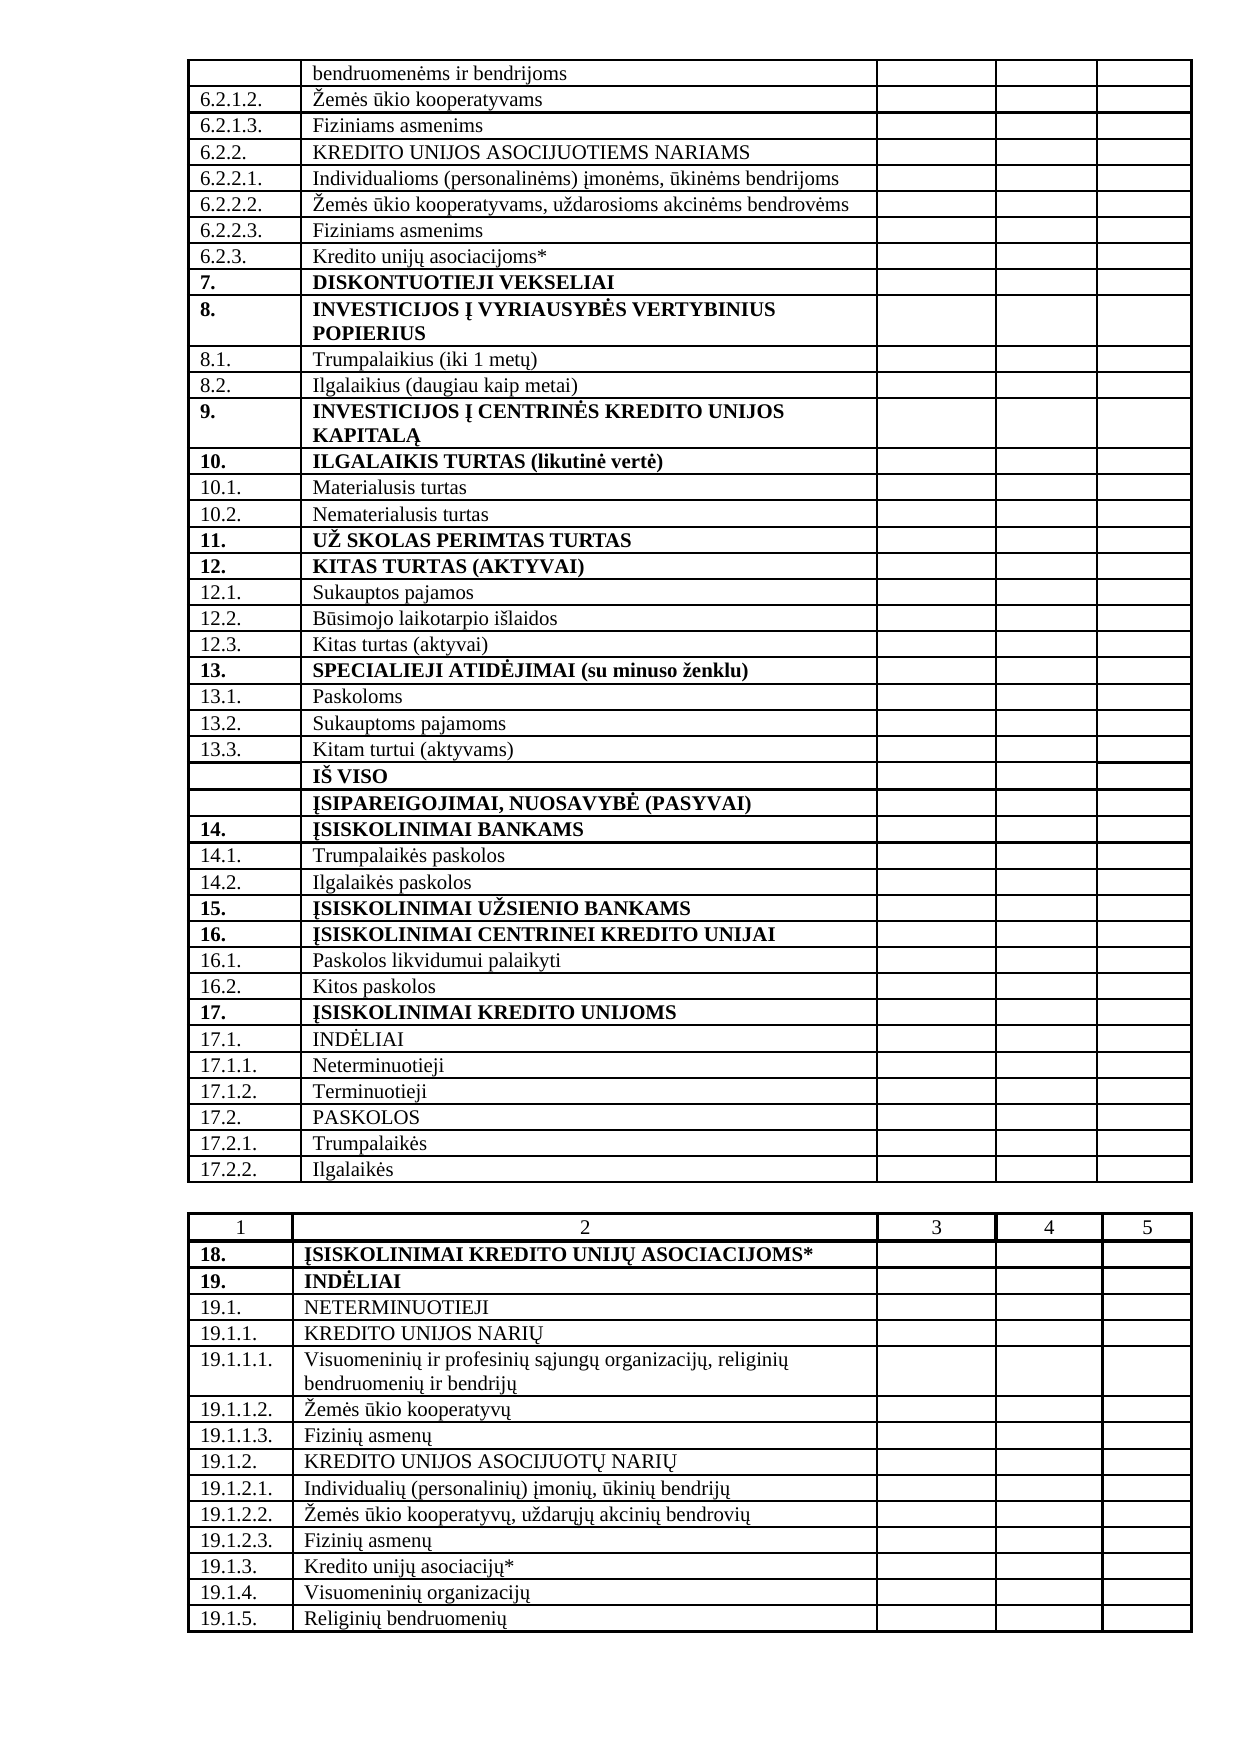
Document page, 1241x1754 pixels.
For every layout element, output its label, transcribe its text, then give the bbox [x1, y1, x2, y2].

table_cell 6.2.3. [190, 244, 300, 268]
table_cell Fiziniams asmenims [302, 114, 876, 137]
table_cell [1104, 1606, 1190, 1630]
table_cell 9. [190, 399, 300, 447]
table_cell [997, 114, 1096, 137]
table_cell [997, 1321, 1101, 1345]
table_cell [1098, 87, 1190, 111]
table_cell [997, 1269, 1101, 1293]
table_cell [878, 632, 995, 656]
table_cell [878, 192, 995, 216]
table_cell [1098, 606, 1190, 630]
table_cell 19.1. [190, 1295, 292, 1319]
table_cell [997, 948, 1096, 972]
table_cell [997, 1347, 1101, 1395]
table_cell [1098, 270, 1190, 294]
table_cell [878, 1450, 995, 1473]
table_cell [878, 658, 995, 682]
table_cell [1098, 791, 1190, 815]
table_cell [997, 554, 1096, 578]
table_cell [1098, 896, 1190, 920]
table_cell [1104, 1580, 1190, 1604]
table_cell 19.1.5. [190, 1606, 292, 1630]
table_cell Fizinių asmenų [294, 1423, 876, 1447]
table_cell KREDITO UNIJOS ASOCIJUOTŲ NARIŲ [294, 1450, 876, 1473]
table_cell ĮSISKOLINIMAI KREDITO UNIJŲ ASOCIACIJOMS* [294, 1243, 876, 1266]
table_cell [1104, 1347, 1190, 1395]
table_cell 19.1.2.2. [190, 1502, 292, 1526]
table_cell 6.2.2.2. [190, 192, 300, 216]
table_cell [1098, 870, 1190, 894]
table_cell Individualių (personalinių) įmonių, ūkinių bendrijų [294, 1476, 876, 1500]
table_cell Materialusis turtas [302, 475, 876, 499]
table_cell [997, 1580, 1101, 1604]
table_cell [878, 1131, 995, 1155]
table_cell [1098, 1079, 1190, 1103]
table_cell [878, 1243, 995, 1266]
table_cell 19.1.1. [190, 1321, 292, 1345]
table_cell 19.1.2. [190, 1450, 292, 1473]
table_cell [878, 1580, 995, 1604]
table_cell Ilgalaikės [302, 1157, 876, 1181]
table_cell [1098, 1131, 1190, 1155]
table_cell [1098, 1000, 1190, 1024]
table_cell 19.1.1.1. [190, 1347, 292, 1395]
table_cell [878, 449, 995, 473]
table_cell Trumpalaikės paskolos [302, 844, 876, 867]
table_cell KITAS TURTAS (AKTYVAI) [302, 554, 876, 578]
table_cell [878, 296, 995, 344]
table_header 1 [190, 1215, 291, 1239]
table_cell [1104, 1423, 1190, 1447]
table_cell [190, 764, 300, 788]
table_cell [997, 844, 1096, 867]
table_cell [1104, 1476, 1190, 1500]
table_cell 17. [190, 1000, 300, 1024]
table_cell [1098, 580, 1190, 604]
table_cell Kitos paskolos [302, 974, 876, 998]
table_cell 10. [190, 449, 300, 473]
table_cell INDĖLIAI [302, 1026, 876, 1051]
table_cell 16. [190, 922, 300, 946]
table_cell [1098, 140, 1190, 164]
table_cell [1104, 1554, 1190, 1578]
table_header 2 [294, 1215, 876, 1239]
table_cell [997, 870, 1096, 894]
table_cell [878, 1528, 995, 1552]
table_cell 13. [190, 658, 300, 682]
table_cell 19.1.2.1. [190, 1476, 292, 1500]
table_cell [878, 1000, 995, 1024]
table_cell [190, 61, 300, 85]
table_cell [997, 1079, 1096, 1103]
table_cell [997, 61, 1096, 85]
table_cell Kitas turtas (aktyvai) [302, 632, 876, 656]
table_cell 6.2.1.3. [190, 114, 300, 137]
table_cell 6.2.2.3. [190, 218, 300, 242]
table_cell [997, 1554, 1101, 1578]
table_cell [997, 1423, 1101, 1447]
table_cell [997, 192, 1096, 216]
table_cell [1098, 1157, 1190, 1181]
table_cell [1098, 166, 1190, 190]
table_cell [997, 1243, 1101, 1266]
table_cell [878, 974, 995, 998]
table_cell [878, 114, 995, 137]
table_cell PASKOLOS [302, 1105, 876, 1129]
table_cell [1098, 1105, 1190, 1129]
table_cell [997, 347, 1096, 371]
table_cell 17.2.1. [190, 1131, 300, 1155]
table_cell Fizinių asmenų [294, 1528, 876, 1552]
table_cell Neterminuotieji [302, 1053, 876, 1077]
table_cell [878, 737, 995, 761]
table_cell [878, 1269, 995, 1293]
table_cell ĮSIPAREIGOJIMAI, NUOSAVYBĖ (PASYVAI) [302, 791, 876, 815]
table_cell Trumpalaikius (iki 1 metų) [302, 347, 876, 371]
table_cell [997, 922, 1096, 946]
table_cell [1098, 528, 1190, 552]
table_cell [997, 1476, 1101, 1500]
table_cell [878, 140, 995, 164]
table_cell [878, 347, 995, 371]
table_cell [878, 870, 995, 894]
table_cell [1098, 764, 1190, 788]
table_cell DISKONTUOTIEJI VEKSELIAI [302, 270, 876, 294]
table_cell 19.1.1.2. [190, 1397, 292, 1421]
table_cell Žemės ūkio kooperatyvų [294, 1397, 876, 1421]
table_cell [997, 791, 1096, 815]
table_cell [878, 791, 995, 815]
table_cell 8.2. [190, 373, 300, 397]
table_cell [997, 140, 1096, 164]
table_cell [1098, 711, 1190, 735]
table_cell [997, 1053, 1096, 1077]
table_cell 19.1.4. [190, 1580, 292, 1604]
table_cell 6.2.2.1. [190, 166, 300, 190]
table_cell [190, 791, 300, 815]
table_cell bendruomenėms ir bendrijoms [302, 61, 876, 85]
table_cell [878, 1026, 995, 1051]
table_cell [1104, 1243, 1190, 1266]
table_cell 6.2.2. [190, 140, 300, 164]
table_cell [878, 373, 995, 397]
table_cell [878, 580, 995, 604]
table_cell [997, 1026, 1096, 1051]
table_cell ĮSISKOLINIMAI BANKAMS [302, 817, 876, 841]
table_cell ĮSISKOLINIMAI CENTRINEI KREDITO UNIJAI [302, 922, 876, 946]
table_cell [1104, 1397, 1190, 1421]
table_cell Visuomeninių organizacijų [294, 1580, 876, 1604]
table_cell [997, 528, 1096, 552]
table_cell [997, 501, 1096, 526]
table_cell [878, 817, 995, 841]
table_cell [1104, 1321, 1190, 1345]
table_cell [878, 528, 995, 552]
table_cell 17.1.1. [190, 1053, 300, 1077]
table_cell [997, 763, 1096, 788]
table_cell 17.1. [190, 1026, 300, 1051]
table_cell IŠ VISO [302, 763, 876, 788]
table_cell 14.2. [190, 870, 300, 894]
table_cell Religinių bendruomenių [294, 1606, 876, 1630]
table_cell Būsimojo laikotarpio išlaidos [302, 606, 876, 630]
table_cell [878, 1079, 995, 1103]
table_cell Žemės ūkio kooperatyvams, uždarosioms akcinėms bendrovėms [302, 192, 876, 216]
table_cell [997, 1295, 1101, 1319]
table_cell [1104, 1295, 1190, 1319]
table_cell [878, 87, 995, 111]
table_cell [878, 61, 995, 85]
table_cell [1098, 922, 1190, 946]
table_cell 12.3. [190, 632, 300, 656]
table_cell [997, 1157, 1096, 1181]
table_cell Kitam turtui (aktyvams) [302, 737, 876, 761]
table_cell SPECIALIEJI ATIDĖJIMAI (su minuso ženklu) [302, 658, 876, 682]
table_header 4 [998, 1215, 1101, 1239]
table_cell [997, 658, 1096, 682]
table_cell ĮSISKOLINIMAI UŽSIENIO BANKAMS [302, 896, 876, 920]
table_cell [1098, 685, 1190, 708]
table_cell [1098, 501, 1190, 526]
table_cell [1098, 296, 1190, 344]
table_header 3 [879, 1215, 994, 1239]
table_cell [878, 270, 995, 294]
table_cell [997, 166, 1096, 190]
table_cell 19.1.2.3. [190, 1528, 292, 1552]
table_cell [878, 844, 995, 867]
table_cell [1104, 1528, 1190, 1552]
table_cell [878, 1105, 995, 1129]
table_cell 8. [190, 296, 300, 344]
table_cell 17.1.2. [190, 1079, 300, 1103]
table_cell KREDITO UNIJOS NARIŲ [294, 1321, 876, 1345]
table_header 5 [1104, 1215, 1190, 1239]
table_cell Kredito unijų asociacijoms* [302, 244, 876, 268]
table_cell [997, 1502, 1101, 1526]
table_cell Žemės ūkio kooperatyvų, uždarųjų akcinių bendrovių [294, 1502, 876, 1526]
table_cell [878, 218, 995, 242]
table_cell [878, 922, 995, 946]
table_cell [1098, 632, 1190, 656]
table_cell [1098, 1026, 1190, 1051]
table_cell [1098, 449, 1190, 473]
table_cell [1098, 737, 1190, 761]
table_cell UŽ SKOLAS PERIMTAS TURTAS [302, 528, 876, 552]
table_cell [997, 87, 1096, 111]
table_cell [1098, 244, 1190, 268]
table_cell [1104, 1269, 1190, 1293]
table_cell INVESTICIJOS Į CENTRINĖS KREDITO UNIJOS KAPITALĄ [302, 399, 876, 447]
table_cell 7. [190, 270, 300, 294]
table_cell [1098, 1053, 1190, 1077]
table_cell [878, 1554, 995, 1578]
table_cell Trumpalaikės [302, 1131, 876, 1155]
table_cell Individualioms (personalinėms) įmonėms, ūkinėms bendrijoms [302, 166, 876, 190]
table_cell INDĖLIAI [294, 1269, 876, 1293]
table_cell ĮSISKOLINIMAI KREDITO UNIJOMS [302, 1000, 876, 1024]
table_cell NETERMINUOTIEJI [294, 1295, 876, 1319]
table_cell Paskolos likvidumui palaikyti [302, 948, 876, 972]
table_cell [997, 580, 1096, 604]
table_cell [997, 606, 1096, 630]
table_cell 10.2. [190, 501, 300, 526]
table_cell [878, 1423, 995, 1447]
table_cell [997, 270, 1096, 294]
table_cell Visuomeninių ir profesinių sąjungų organizacijų, religinių bendruomenių ir bendrijų [294, 1347, 876, 1395]
table_cell [878, 1606, 995, 1630]
table_cell [997, 399, 1096, 447]
table_cell [997, 449, 1096, 473]
table_cell [878, 711, 995, 735]
table_cell [878, 399, 995, 447]
table_cell [1098, 554, 1190, 578]
table_cell [997, 1105, 1096, 1129]
table_cell [997, 817, 1096, 841]
table_cell [1098, 192, 1190, 216]
table_cell [878, 1397, 995, 1421]
table_cell [878, 1295, 995, 1319]
table_cell [997, 1397, 1101, 1421]
table_cell [878, 1157, 995, 1181]
table_cell [878, 475, 995, 499]
table_cell [1098, 61, 1190, 85]
table_cell [997, 373, 1096, 397]
table_cell 14.1. [190, 844, 300, 867]
table_cell [878, 554, 995, 578]
table_cell [878, 501, 995, 526]
table_cell [1098, 974, 1190, 998]
table_cell 19.1.1.3. [190, 1423, 292, 1447]
table_cell 12. [190, 554, 300, 578]
table_cell [878, 948, 995, 972]
table_cell [878, 606, 995, 630]
table_cell Ilgalaikės paskolos [302, 870, 876, 894]
table_cell [1098, 817, 1190, 841]
table_cell [1104, 1450, 1190, 1473]
table_cell [997, 896, 1096, 920]
table_cell 6.2.1.2. [190, 87, 300, 111]
table_cell [878, 1347, 995, 1395]
table_cell [1098, 948, 1190, 972]
table_cell [997, 475, 1096, 499]
table_cell 13.1. [190, 685, 300, 708]
table_cell [997, 632, 1096, 656]
table_cell Fiziniams asmenims [302, 218, 876, 242]
table_cell Žemės ūkio kooperatyvams [302, 87, 876, 111]
table_cell Sukauptos pajamos [302, 580, 876, 604]
table_cell [878, 1502, 995, 1526]
table_cell 16.2. [190, 974, 300, 998]
table_cell ILGALAIKIS TURTAS (likutinė vertė) [302, 449, 876, 473]
table_cell 17.2.2. [190, 1157, 300, 1181]
table_cell KREDITO UNIJOS ASOCIJUOTIEMS NARIAMS [302, 140, 876, 164]
table_cell 12.1. [190, 580, 300, 604]
table_cell Paskoloms [302, 685, 876, 708]
table_cell 19.1.3. [190, 1554, 292, 1578]
table_cell 19. [190, 1269, 292, 1293]
table_cell [997, 296, 1096, 344]
table_cell [1098, 347, 1190, 371]
table_cell [997, 1450, 1101, 1473]
table_cell [1098, 475, 1190, 499]
table_cell [878, 685, 995, 708]
table_cell [878, 166, 995, 190]
table_cell 13.3. [190, 737, 300, 761]
table_cell Ilgalaikius (daugiau kaip metai) [302, 373, 876, 397]
table_cell [997, 218, 1096, 242]
table_cell [878, 763, 995, 788]
table_cell [1098, 114, 1190, 137]
table_cell [997, 711, 1096, 735]
table_cell [997, 685, 1096, 708]
table_cell [1098, 373, 1190, 397]
table_cell 11. [190, 528, 300, 552]
table_cell [997, 1606, 1101, 1630]
table_cell [878, 1321, 995, 1345]
table_cell [878, 1476, 995, 1500]
table_cell [1098, 218, 1190, 242]
table_cell [997, 974, 1096, 998]
table_cell 17.2. [190, 1105, 300, 1129]
table_cell 12.2. [190, 606, 300, 630]
table_cell 15. [190, 896, 300, 920]
table_cell [997, 1528, 1101, 1552]
table_cell [997, 737, 1096, 761]
table_cell [1098, 399, 1190, 447]
table_cell Kredito unijų asociacijų* [294, 1554, 876, 1578]
table_cell [878, 244, 995, 268]
table_cell [1104, 1502, 1190, 1526]
table_cell 14. [190, 817, 300, 841]
table_cell [1098, 658, 1190, 682]
table_cell 16.1. [190, 948, 300, 972]
table_cell 8.1. [190, 347, 300, 371]
table_cell INVESTICIJOS Į VYRIAUSYBĖS VERTYBINIUS POPIERIUS [302, 296, 876, 344]
table_cell [997, 1000, 1096, 1024]
table_cell [878, 896, 995, 920]
table_cell [997, 1131, 1096, 1155]
table_cell Sukauptoms pajamoms [302, 711, 876, 735]
table_cell [1098, 844, 1190, 867]
table_cell 18. [190, 1243, 292, 1266]
table_cell Terminuotieji [302, 1079, 876, 1103]
table_cell [878, 1053, 995, 1077]
table_cell Nematerialusis turtas [302, 501, 876, 526]
table_cell 13.2. [190, 711, 300, 735]
table_cell [997, 244, 1096, 268]
table_cell 10.1. [190, 475, 300, 499]
